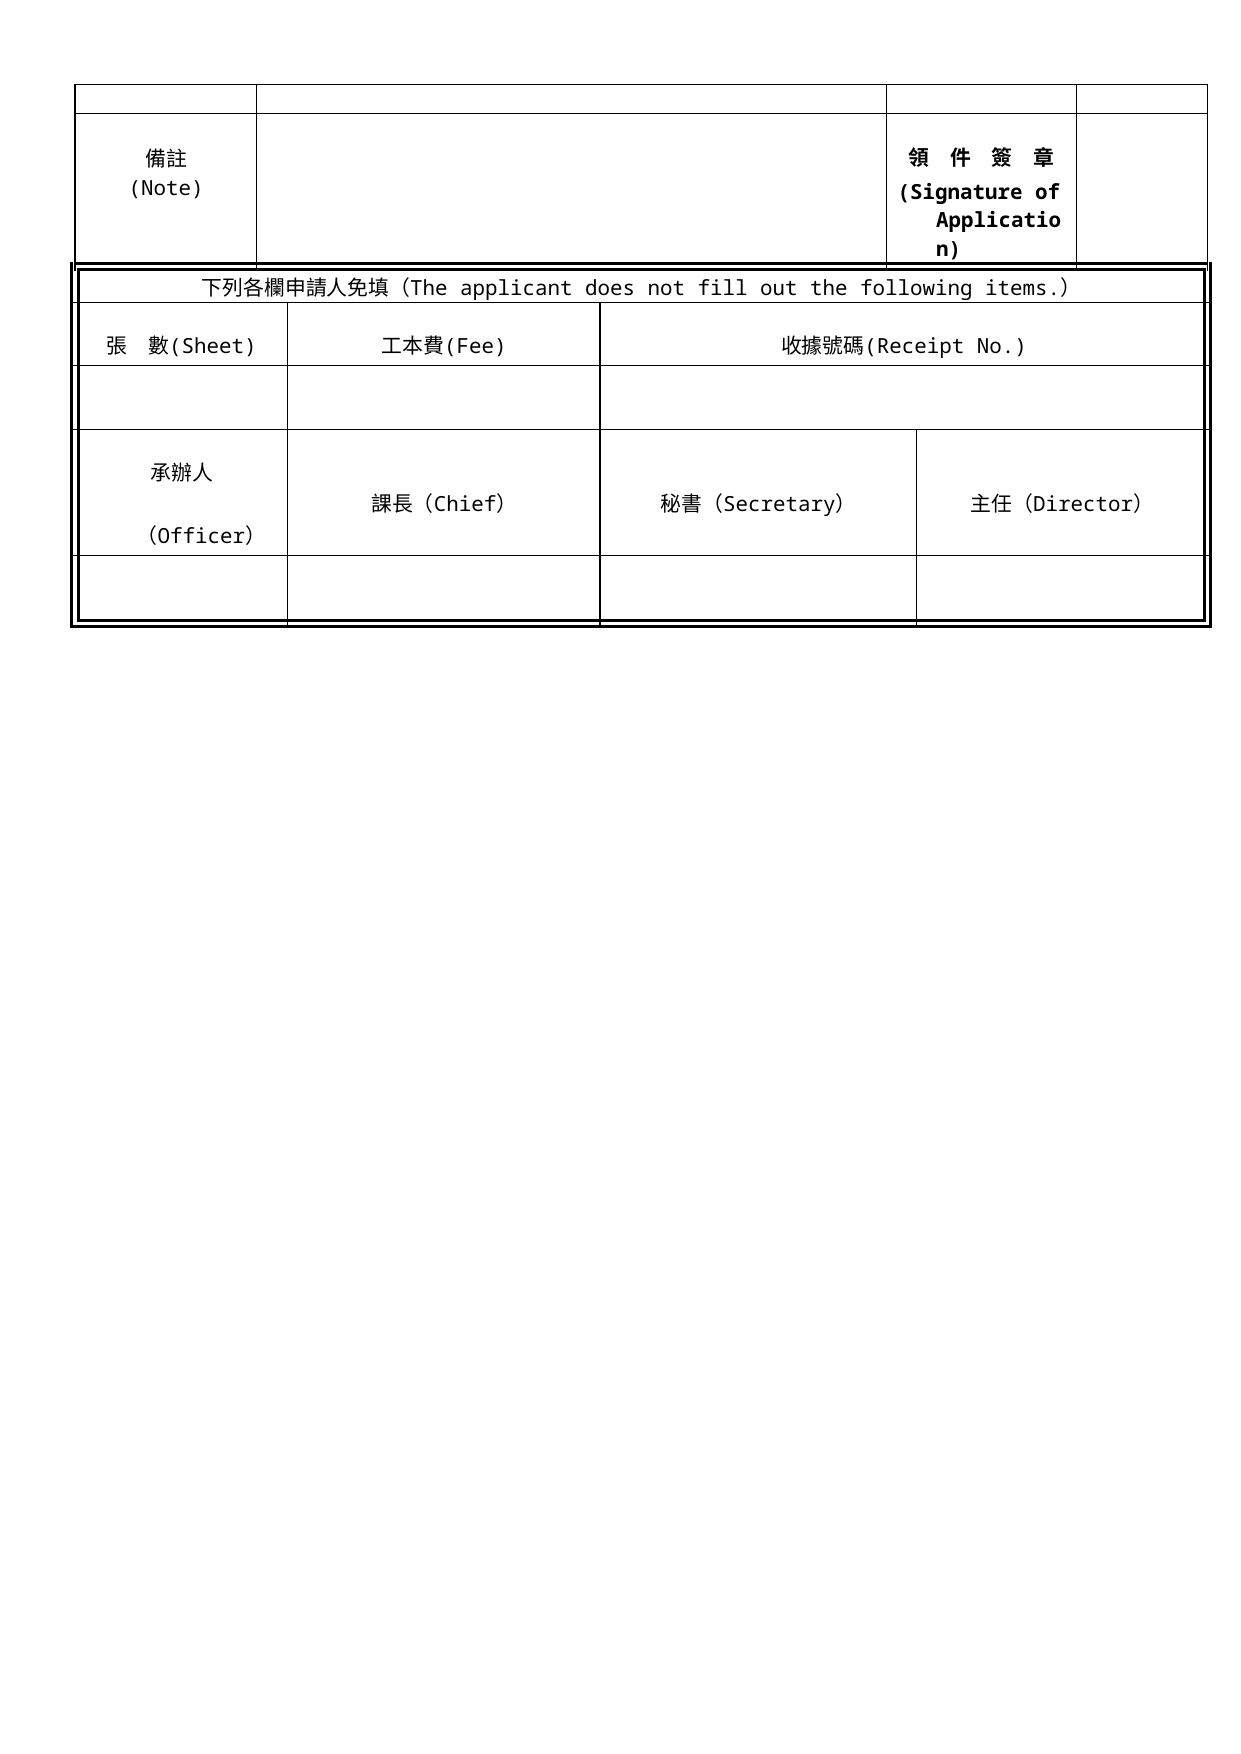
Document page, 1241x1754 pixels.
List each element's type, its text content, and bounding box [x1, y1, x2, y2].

table_cell [601, 366, 1203, 429]
table_cell 領 件 簽 章 (Signature of Application) [887, 114, 1076, 262]
table_cell 張 數(Sheet) [80, 303, 287, 365]
table_cell [76, 85, 256, 113]
table_cell 課長（Chief） [288, 430, 599, 555]
table_cell [288, 366, 599, 429]
table_cell 下列各欄申請人免填（The applicant does not fill out the following items.） [80, 271, 1203, 302]
table_cell 下列各欄申請人免填（The applicant does not fill out the following items.） [1077, 265, 1207, 302]
table_cell 收據號碼(Receipt No.) [601, 303, 1203, 365]
table_cell [887, 85, 1076, 113]
table_cell [257, 85, 886, 113]
table_cell [1077, 114, 1207, 262]
table_cell [80, 556, 287, 618]
table_cell [601, 556, 916, 618]
table_cell 秘書（Secretary） [601, 430, 916, 555]
table_cell [917, 556, 1203, 618]
table_cell [80, 366, 287, 429]
table_cell 備註 (Note) [76, 114, 256, 262]
table_cell 主任（Director） [917, 430, 1203, 555]
table_cell 工本費(Fee) [288, 303, 599, 365]
table_cell [288, 556, 599, 618]
table_cell [257, 114, 886, 262]
table_cell [1077, 85, 1207, 113]
table_cell 承辦人（Officer） [80, 430, 287, 555]
